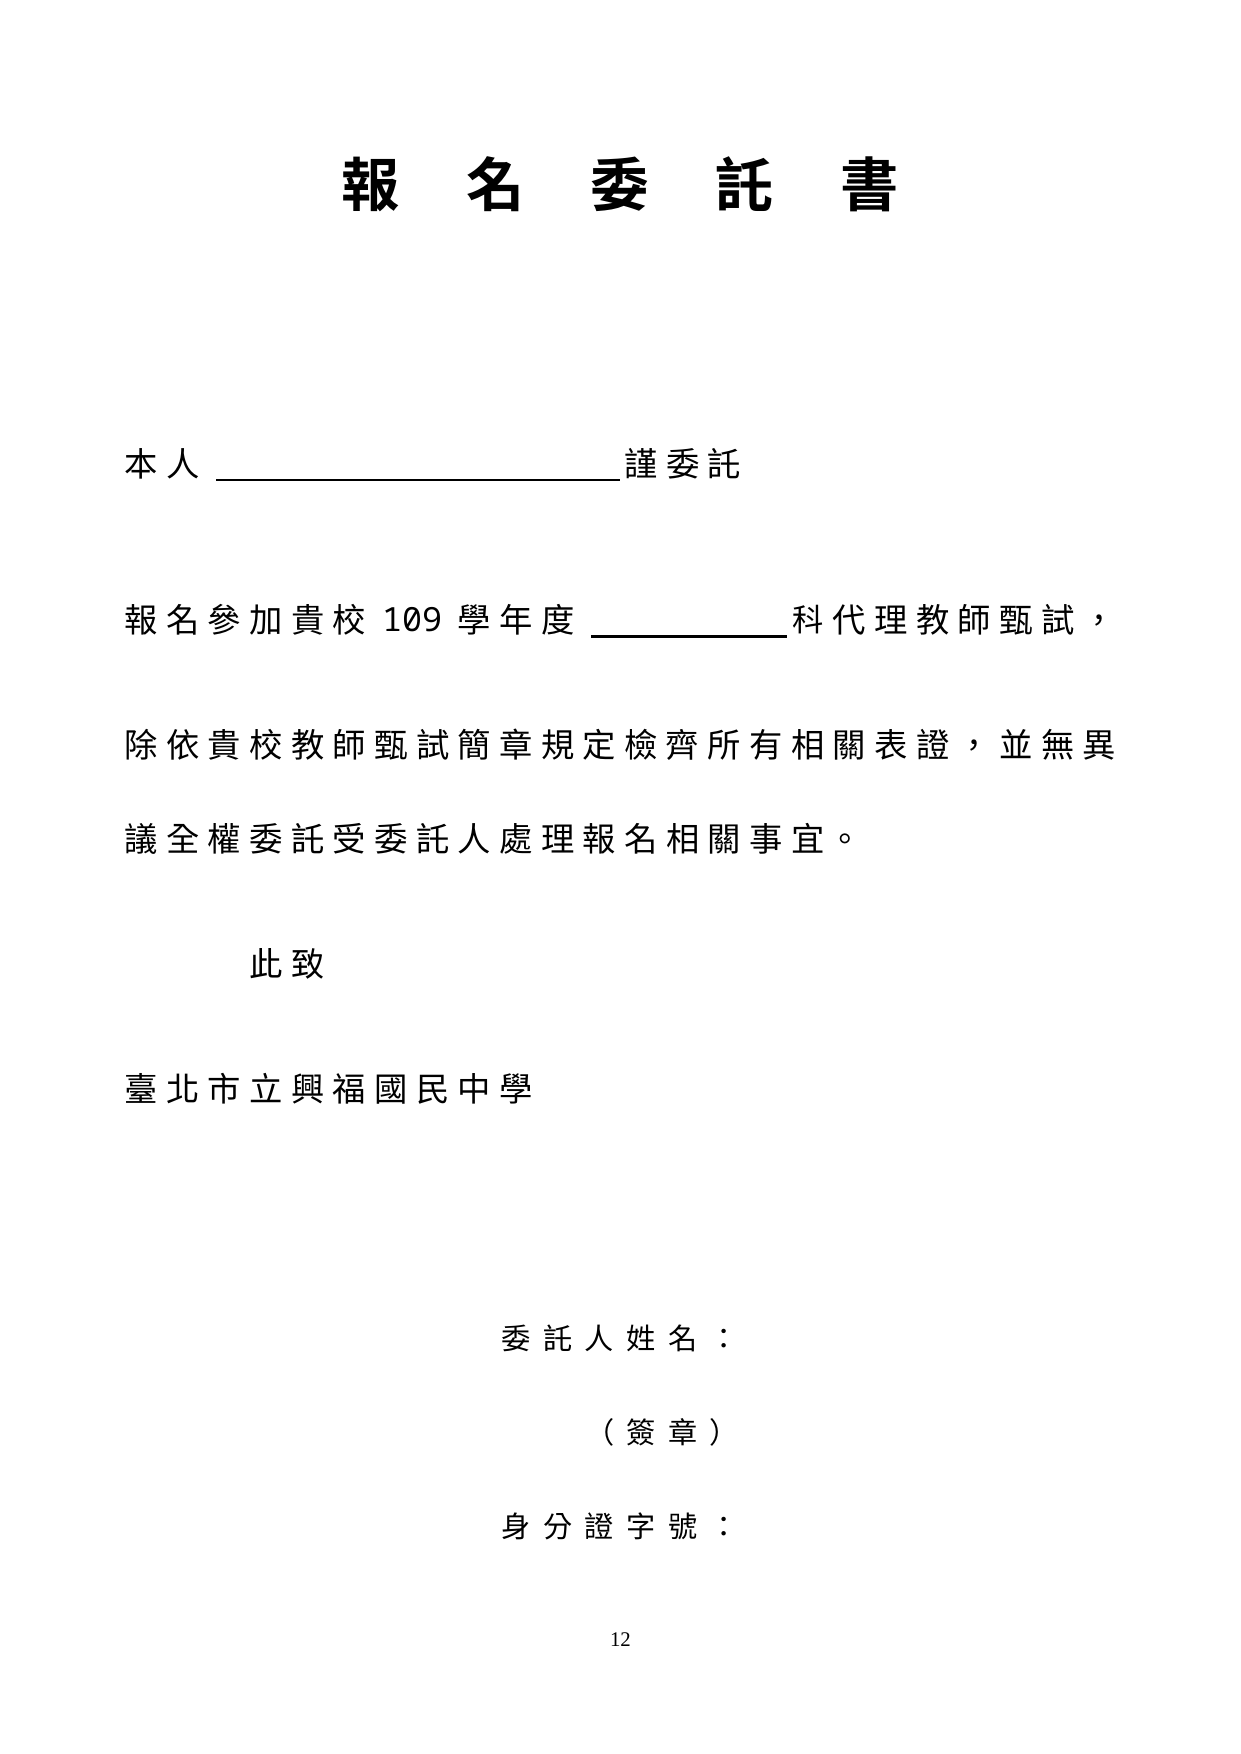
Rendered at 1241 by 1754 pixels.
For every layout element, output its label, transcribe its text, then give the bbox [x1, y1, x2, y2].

text 臺北市立興福國民中學 [120, 1045, 1120, 1108]
text 報 名 委 託 書 [120, 108, 1120, 233]
text 此致 [120, 920, 1120, 983]
text 身分證字號： [474, 1483, 1120, 1545]
text 本人 謹委託 報名參加貴校109學年度 科代理教師甄試，除依貴校教師甄試簡章規定檢齊所有相關表證，並無異議全權委託受委託人處理報名相關事宜。 [120, 420, 1120, 858]
text 委託人姓名： （簽章） [474, 1295, 1120, 1451]
